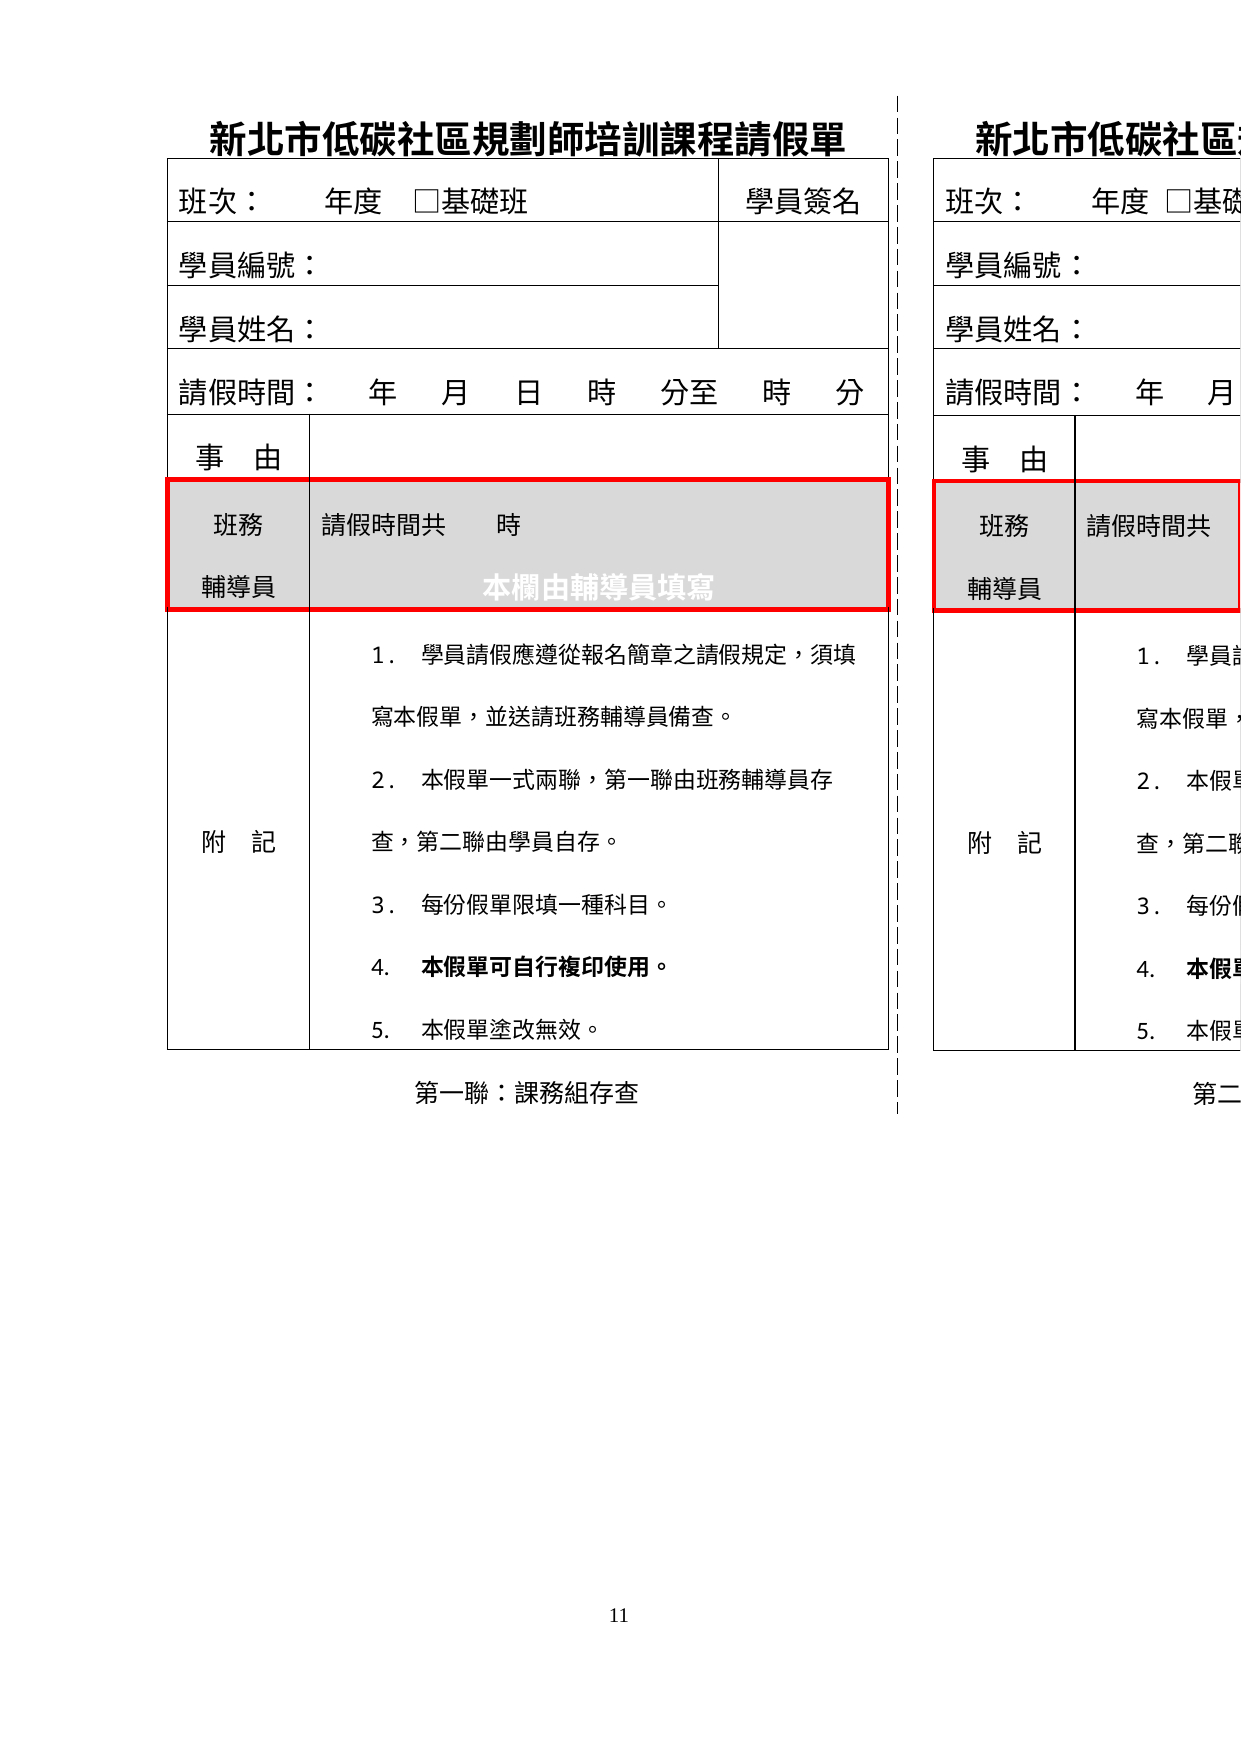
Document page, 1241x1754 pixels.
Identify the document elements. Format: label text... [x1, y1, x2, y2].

table_cell 事 由 [934, 416, 1074, 478]
table_cell [719, 222, 888, 348]
table_cell 附 記 [934, 613, 1074, 1050]
table_cell 請假時間共 時 本欄由輔導員填寫 [310, 482, 886, 607]
table_cell 事 由 [168, 415, 309, 477]
table_cell 請假時間共 時 本欄由輔導員填寫 [1076, 483, 1238, 608]
table_cell 班務 輔導員 [170, 482, 309, 607]
table_cell 學員編號： [934, 222, 1240, 284]
table_cell 學員姓名： [934, 286, 1240, 348]
table_header 第二聯：學員自存 [898, 96, 1240, 1114]
table_cell [1076, 416, 1240, 478]
table_cell 學員編號： [168, 222, 718, 284]
table_cell 班務 輔導員 [936, 483, 1074, 608]
table_header 新北市低碳社區規劃師培訓課程請假單 [934, 96, 1240, 158]
table_cell 班次： 年度 □基礎班 [934, 159, 1240, 221]
table_cell 學員姓名： [168, 286, 718, 348]
table_cell [310, 415, 888, 477]
table_cell 學員簽名 [719, 159, 888, 221]
table_header 新北市低碳社區規劃師培訓課程請假單 [168, 96, 889, 158]
table_cell 學員請假應遵從報名簡章之請假規定，須填寫本假單，並送請班務輔導員備查。 本假單一式兩聯，第一聯由班務輔導員存查，第二聯由學員自存。 每份假單限填一種科目。 本假單可自行複印使用。 本假單塗改無效。 [1076, 613, 1240, 1050]
table_cell 學員請假應遵從報名簡章之請假規定，須填寫本假單，並送請班務輔導員備查。 本假單一式兩聯，第一聯由班務輔導員存查，第二聯由學員自存。 每份假單限填一種科目。 本假單可自行複印使用。 本假單塗改無效。 [310, 612, 888, 1049]
table_cell 請假時間： 年 月 日 時 分至 時 分 [934, 349, 1240, 415]
table_header 第一聯：課務組存查 [131, 96, 898, 1114]
table_cell 班次： 年度 □基礎班 [168, 159, 718, 221]
table_cell 附 記 [168, 612, 309, 1049]
table_cell 請假時間： 年 月 日 時 分至 時 分 [168, 349, 888, 413]
